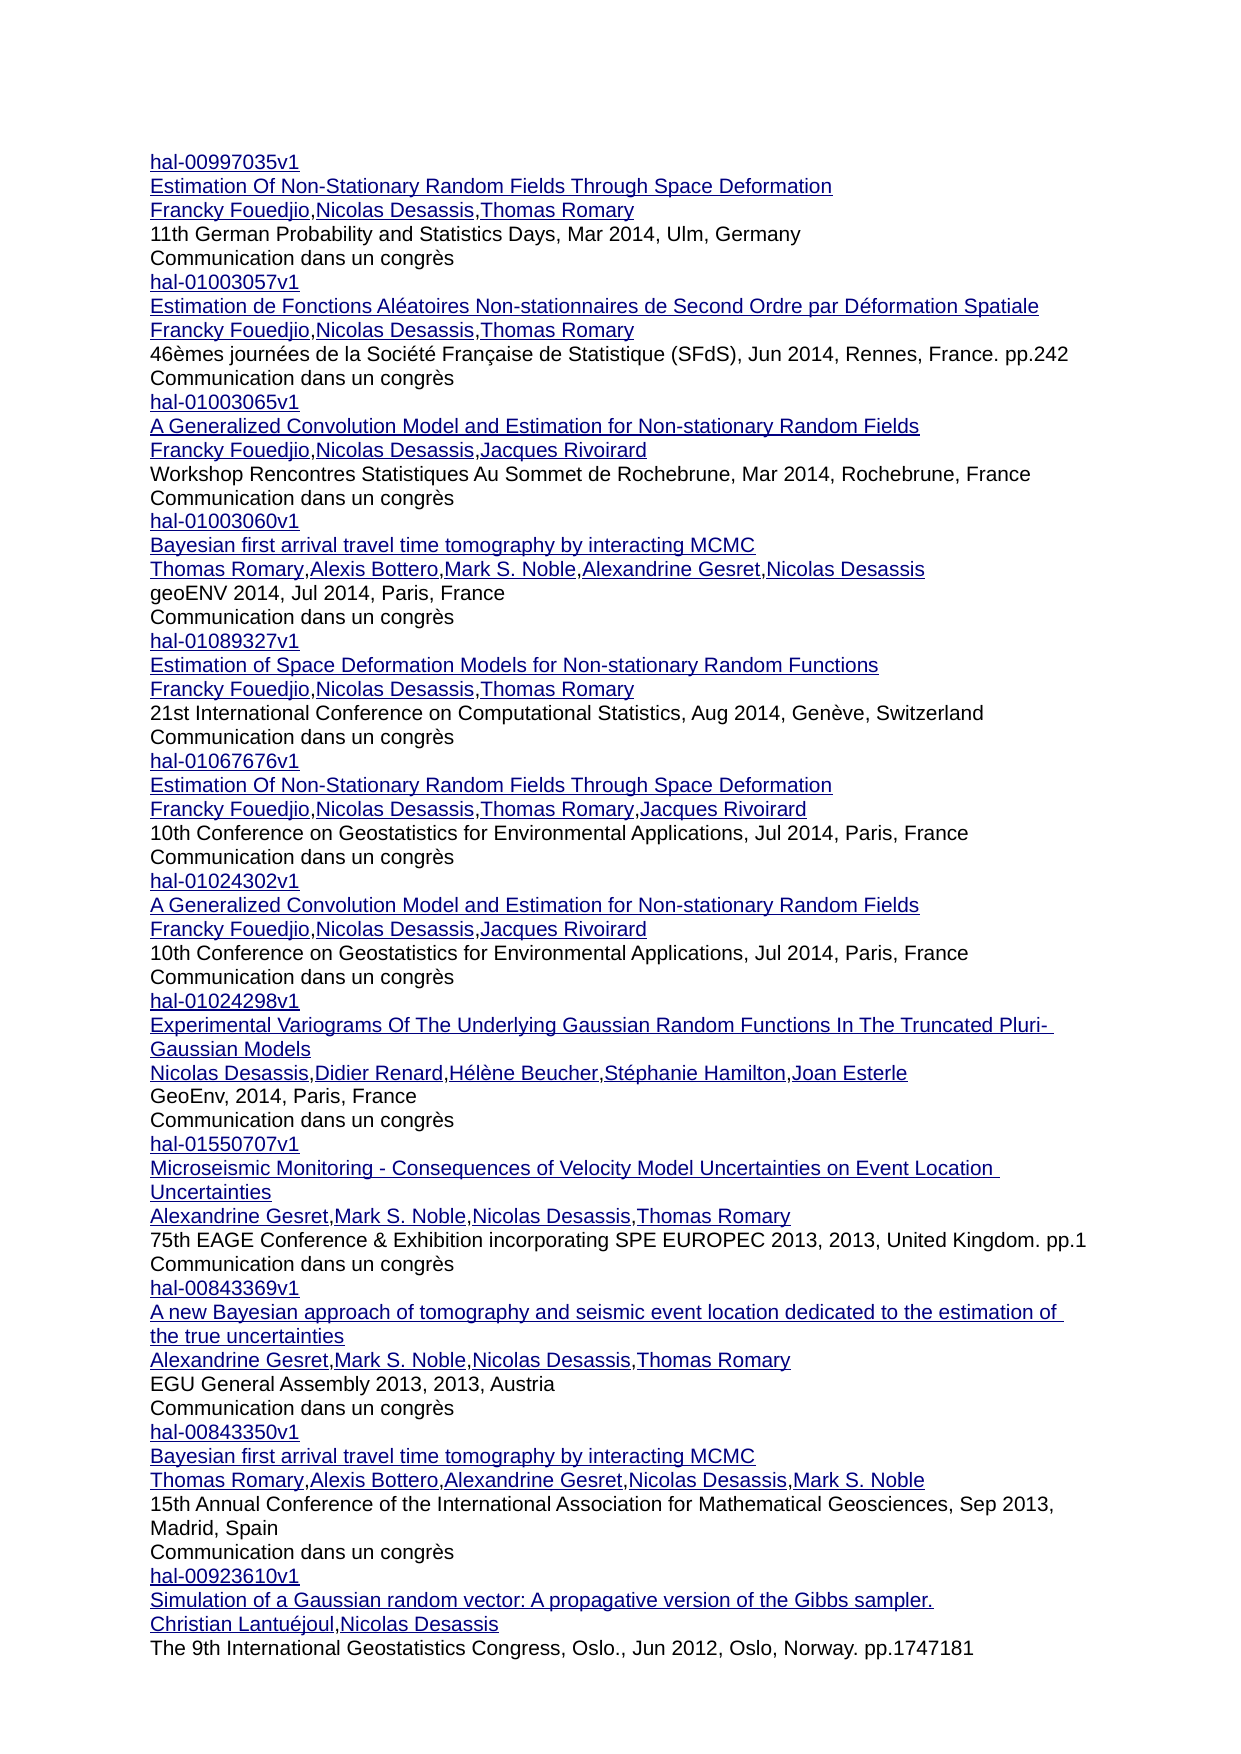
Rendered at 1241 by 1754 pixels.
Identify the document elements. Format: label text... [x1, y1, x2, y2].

table_cell hal-00997035v1 [150, 150, 1090, 174]
table_cell Bayesian first arrival travel time tomography by interacting MCMC Thomas Romary,Alexis Bottero,Mark S. Noble,Alexandrine Gesret,Nicolas Desassis geoENV 2014, Jul 2014, Paris, France Communication dans un congrès hal-01089327v1 [150, 533, 1090, 653]
table_cell Estimation de Fonctions Aléatoires Non-stationnaires de Second Ordre par Déformation Spatiale Francky Fouedjio,Nicolas Desassis,Thomas Romary 46èmes journées de la Société Française de Statistique (SFdS), Jun 2014, Rennes, France. pp.242 Communication dans un congrès hal-01003065v1 [150, 294, 1090, 413]
table_cell Bayesian first arrival travel time tomography by interacting MCMC Thomas Romary,Alexis Bottero,Alexandrine Gesret,Nicolas Desassis,Mark S. Noble 15th Annual Conference of the International Association for Mathematical Geosciences, Sep 2013, Madrid, Spain Communication dans un congrès hal-00923610v1 [150, 1444, 1090, 1587]
table_cell A new Bayesian approach of tomography and seismic event location dedicated to the estimation of the true uncertainties Alexandrine Gesret,Mark S. Noble,Nicolas Desassis,Thomas Romary EGU General Assembly 2013, 2013, Austria Communication dans un congrès hal-00843350v1 [150, 1300, 1090, 1444]
table_cell Estimation Of Non-Stationary Random Fields Through Space Deformation Francky Fouedjio,Nicolas Desassis,Thomas Romary 11th German Probability and Statistics Days, Mar 2014, Ulm, Germany Communication dans un congrès hal-01003057v1 [150, 174, 1090, 294]
table_cell Estimation of Space Deformation Models for Non-stationary Random Functions Francky Fouedjio,Nicolas Desassis,Thomas Romary 21st International Conference on Computational Statistics, Aug 2014, Genève, Switzerland Communication dans un congrès hal-01067676v1 [150, 653, 1090, 773]
table_cell Estimation Of Non-Stationary Random Fields Through Space Deformation Francky Fouedjio,Nicolas Desassis,Thomas Romary,Jacques Rivoirard 10th Conference on Geostatistics for Environmental Applications, Jul 2014, Paris, France Communication dans un congrès hal-01024302v1 [150, 773, 1090, 893]
table_cell A Generalized Convolution Model and Estimation for Non-stationary Random Fields Francky Fouedjio,Nicolas Desassis,Jacques Rivoirard 10th Conference on Geostatistics for Environmental Applications, Jul 2014, Paris, France Communication dans un congrès hal-01024298v1 [150, 893, 1090, 1012]
table_cell Microseismic Monitoring - Consequences of Velocity Model Uncertainties on Event Location Uncertainties Alexandrine Gesret,Mark S. Noble,Nicolas Desassis,Thomas Romary 75th EAGE Conference & Exhibition incorporating SPE EUROPEC 2013, 2013, United Kingdom. pp.1 Communication dans un congrès hal-00843369v1 [150, 1156, 1090, 1300]
table_cell Simulation of a Gaussian random vector: A propagative version of the Gibbs sampler. Christian Lantuéjoul,Nicolas Desassis The 9th International Geostatistics Congress, Oslo., Jun 2012, Oslo, Norway. pp.1747181 [150, 1588, 1090, 1659]
table_cell A Generalized Convolution Model and Estimation for Non-stationary Random Fields Francky Fouedjio,Nicolas Desassis,Jacques Rivoirard Workshop Rencontres Statistiques Au Sommet de Rochebrune, Mar 2014, Rochebrune, France Communication dans un congrès hal-01003060v1 [150, 414, 1090, 533]
table_cell Experimental Variograms Of The Underlying Gaussian Random Functions In The Truncated Pluri- Gaussian Models Nicolas Desassis,Didier Renard,Hélène Beucher,Stéphanie Hamilton,Joan Esterle GeoEnv, 2014, Paris, France Communication dans un congrès hal-01550707v1 [150, 1013, 1090, 1156]
